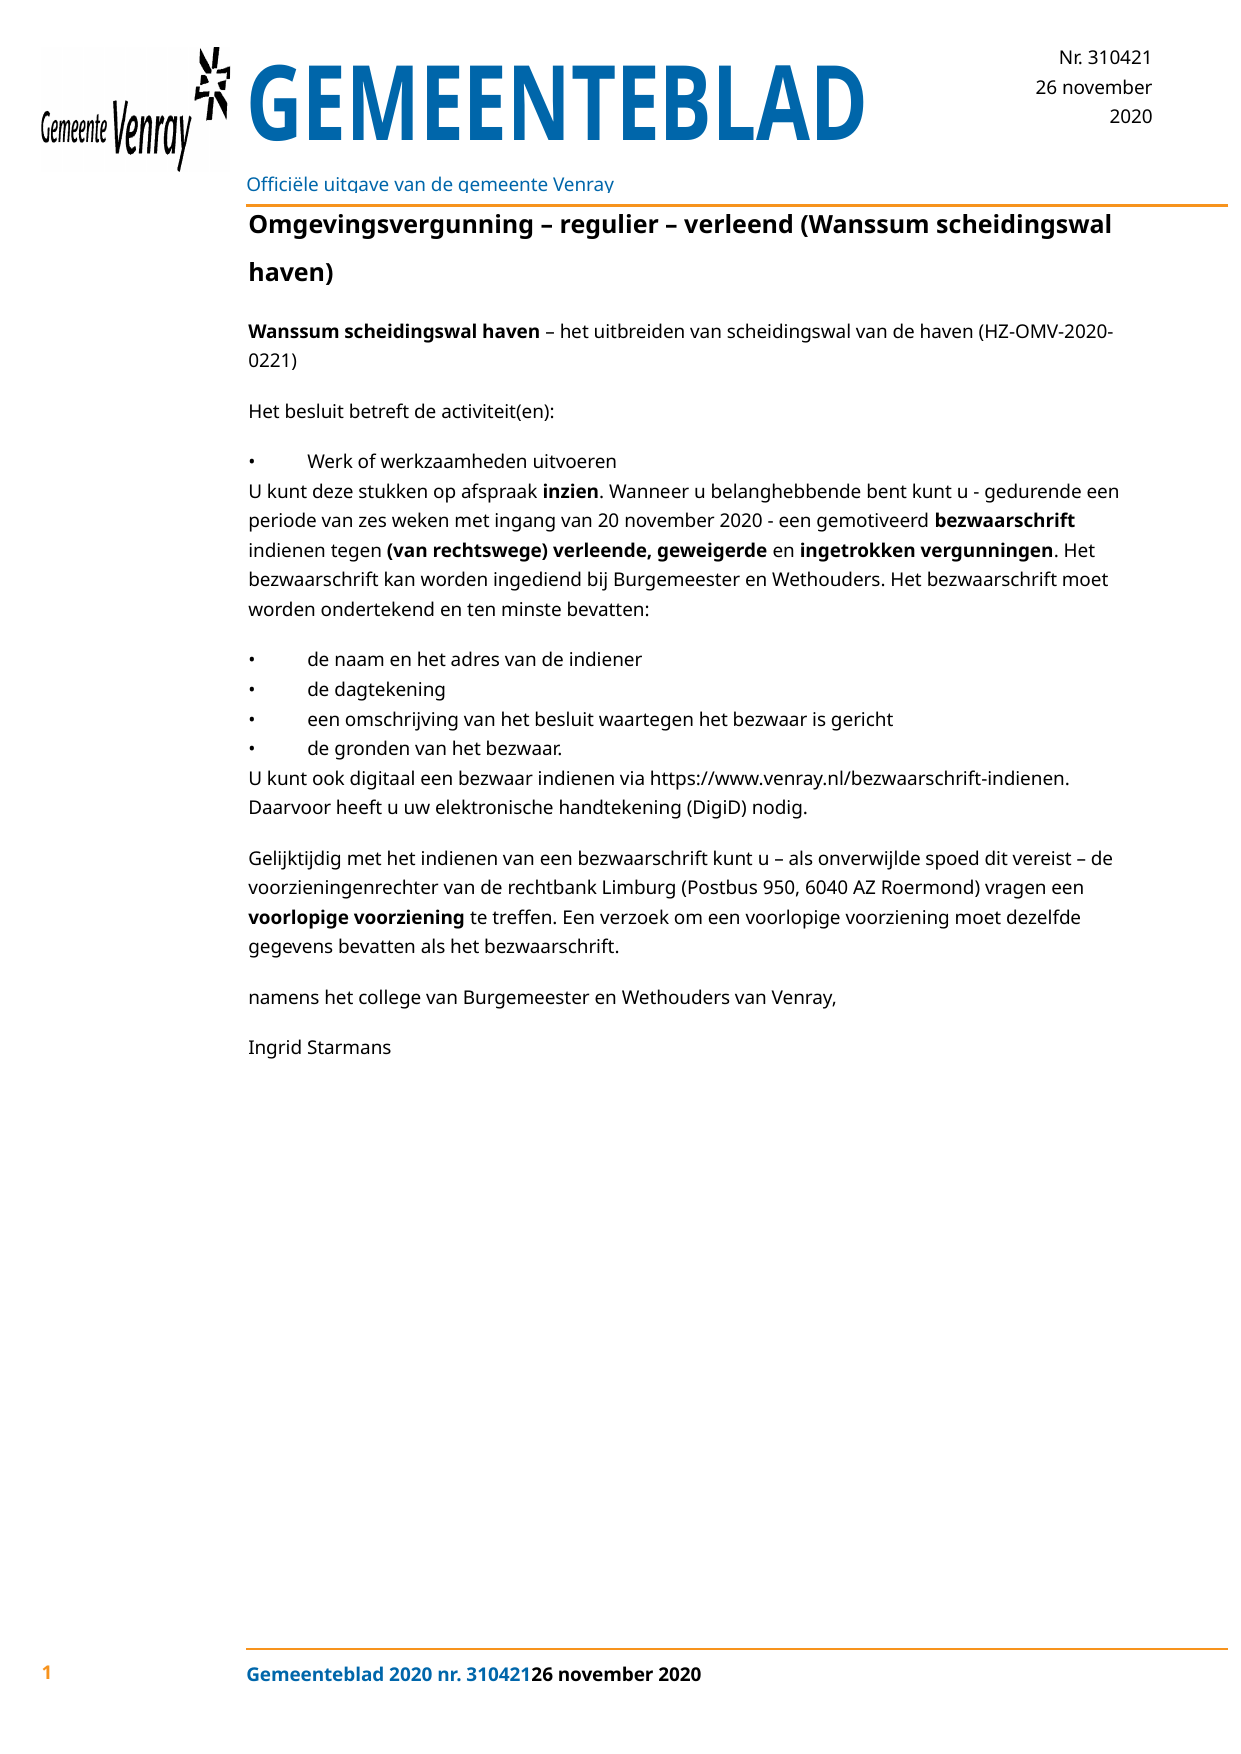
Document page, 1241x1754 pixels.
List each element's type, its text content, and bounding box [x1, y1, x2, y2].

text Omgevingsvergunning – regulier – verleend (Wanssum scheidingswal haven) [248, 207, 1152, 288]
list de dagtekening [248, 676, 1152, 702]
list Werk of werkzaamheden uitvoeren [248, 448, 1152, 474]
list de naam en het adres van de indiener [248, 647, 1152, 672]
text Wanssum scheidingswal haven – het uitbreiden van scheidingswal van de haven (HZ-OMV-2020-0221) [248, 318, 1152, 373]
list een omschrijving van het besluit waartegen het bezwaar is gericht [248, 706, 1152, 732]
picture [41, 47, 231, 172]
list de gronden van het bezwaar. [248, 735, 1152, 761]
text Gelijktijdig met het indienen van een bezwaarschrift kunt u – als onverwijlde spoed dit vereist – de voorzieningenrechter van de rechtbank Limburg (Postbus 950, 6040 AZ Roermond) vragen een voorlopige voorziening te treffen. Een verzoek om een voorlopige voorziening moet dezelfde gegevens bevatten als het bezwaarschrift. [248, 845, 1152, 959]
text U kunt deze stukken op afspraak inzien. Wanneer u belanghebbende bent kunt u - gedurende een periode van zes weken met ingang van 20 november 2020 - een gemotiveerd bezwaarschrift indienen tegen (van rechtswege) verleende, geweigerde en ingetrokken vergunningen. Het bezwaarschrift kan worden ingediend bij Burgemeester en Wethouders. Het bezwaarschrift moet worden ondertekend en ten minste bevatten: [248, 478, 1152, 622]
text Ingrid Starmans [248, 1034, 1152, 1060]
text namens het college van Burgemeester en Wethouders van Venray, [248, 984, 1152, 1010]
text Het besluit betreft de activiteit(en): [248, 398, 1152, 424]
text U kunt ook digitaal een bezwaar indienen via https://www.venray.nl/bezwaarschrift-indienen. Daarvoor heeft u uw elektronische handtekening (DigiD) nodig. [248, 765, 1152, 820]
